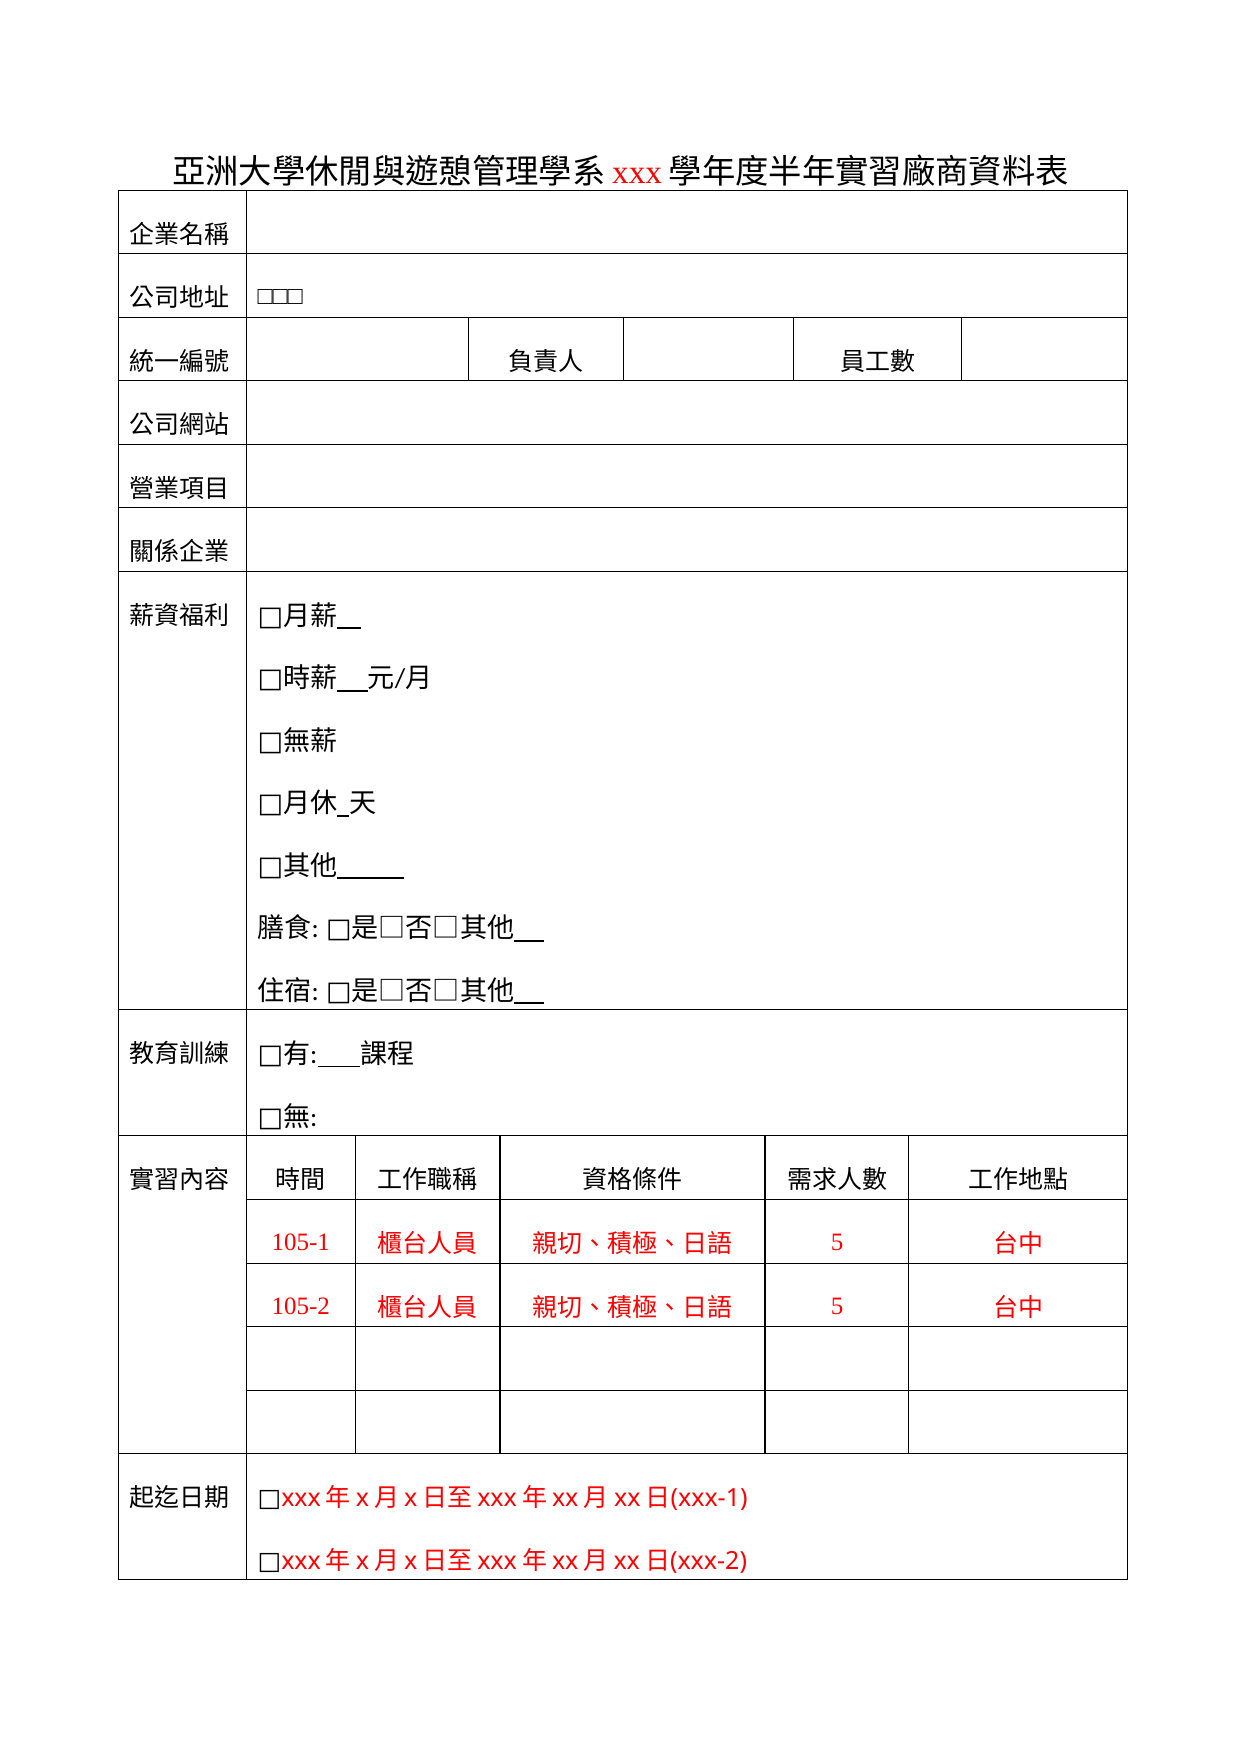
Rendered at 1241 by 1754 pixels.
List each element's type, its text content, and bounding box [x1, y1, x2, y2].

table_cell 親切、積極、日語 [501, 1264, 764, 1326]
table_cell 起迄日期 [119, 1454, 246, 1579]
table_cell [247, 318, 468, 380]
table_cell [766, 1391, 908, 1453]
table_cell 工作地點 [909, 1136, 1127, 1199]
table_cell 員工數 [794, 318, 961, 380]
table_cell [247, 445, 1127, 507]
table_cell 資格條件 [501, 1136, 764, 1199]
table_cell 需求人數 [766, 1136, 908, 1199]
table_header 企業名稱 [119, 191, 246, 253]
table_cell □有: 課程 □無: [247, 1010, 1127, 1135]
table_cell 統一編號 [119, 318, 246, 380]
table_cell 公司地址 [119, 254, 246, 317]
table_cell 櫃台人員 [356, 1264, 499, 1326]
table_cell 實習內容 [119, 1136, 246, 1453]
table_cell [766, 1327, 908, 1389]
table_cell [247, 1327, 355, 1389]
table_cell [624, 318, 793, 380]
table_cell 櫃台人員 [356, 1200, 499, 1262]
table_cell 親切、積極、日語 [501, 1200, 764, 1262]
table_cell [909, 1327, 1127, 1389]
table_cell 105-2 [247, 1264, 355, 1326]
table_cell [356, 1327, 499, 1389]
table_cell 工作職稱 [356, 1136, 499, 1199]
table_cell [247, 1391, 355, 1453]
table_cell [501, 1391, 764, 1453]
table_cell 薪資福利 [119, 572, 246, 1009]
table_cell [356, 1391, 499, 1453]
table_cell [909, 1391, 1127, 1453]
table_cell □月薪 □時薪 元/月 □無薪 □月休 天 □其他 膳食: □是□否□其他 住宿: □是□否□其他 [247, 572, 1127, 1009]
table_cell 公司網站 [119, 381, 246, 444]
table_cell 營業項目 [119, 445, 246, 507]
table_header [247, 191, 1127, 253]
table_cell [247, 508, 1127, 571]
table_cell 台中 [909, 1200, 1127, 1262]
table_cell □xxx年x月x日至xxx年xx月 xx日(xxx-1) □xxx年x月x日至xxx年xx月xx日(xxx-2) [247, 1454, 1127, 1579]
table_cell 105-1 [247, 1200, 355, 1262]
table_cell 負責人 [469, 318, 623, 380]
table_cell [962, 318, 1127, 380]
table_cell [501, 1327, 764, 1389]
table_cell 台中 [909, 1264, 1127, 1326]
table_cell 教育訓練 [119, 1010, 246, 1135]
table_cell [247, 381, 1127, 444]
table_cell 5 [766, 1200, 908, 1262]
table_cell 5 [766, 1264, 908, 1326]
table_cell 關係企業 [119, 508, 246, 571]
table_cell □□□ [247, 254, 1127, 317]
table_cell 時間 [247, 1136, 355, 1199]
text 亞洲大學休閒與遊憩管理學系xxx學年度半年實習廠商資料表 [118, 127, 1122, 189]
